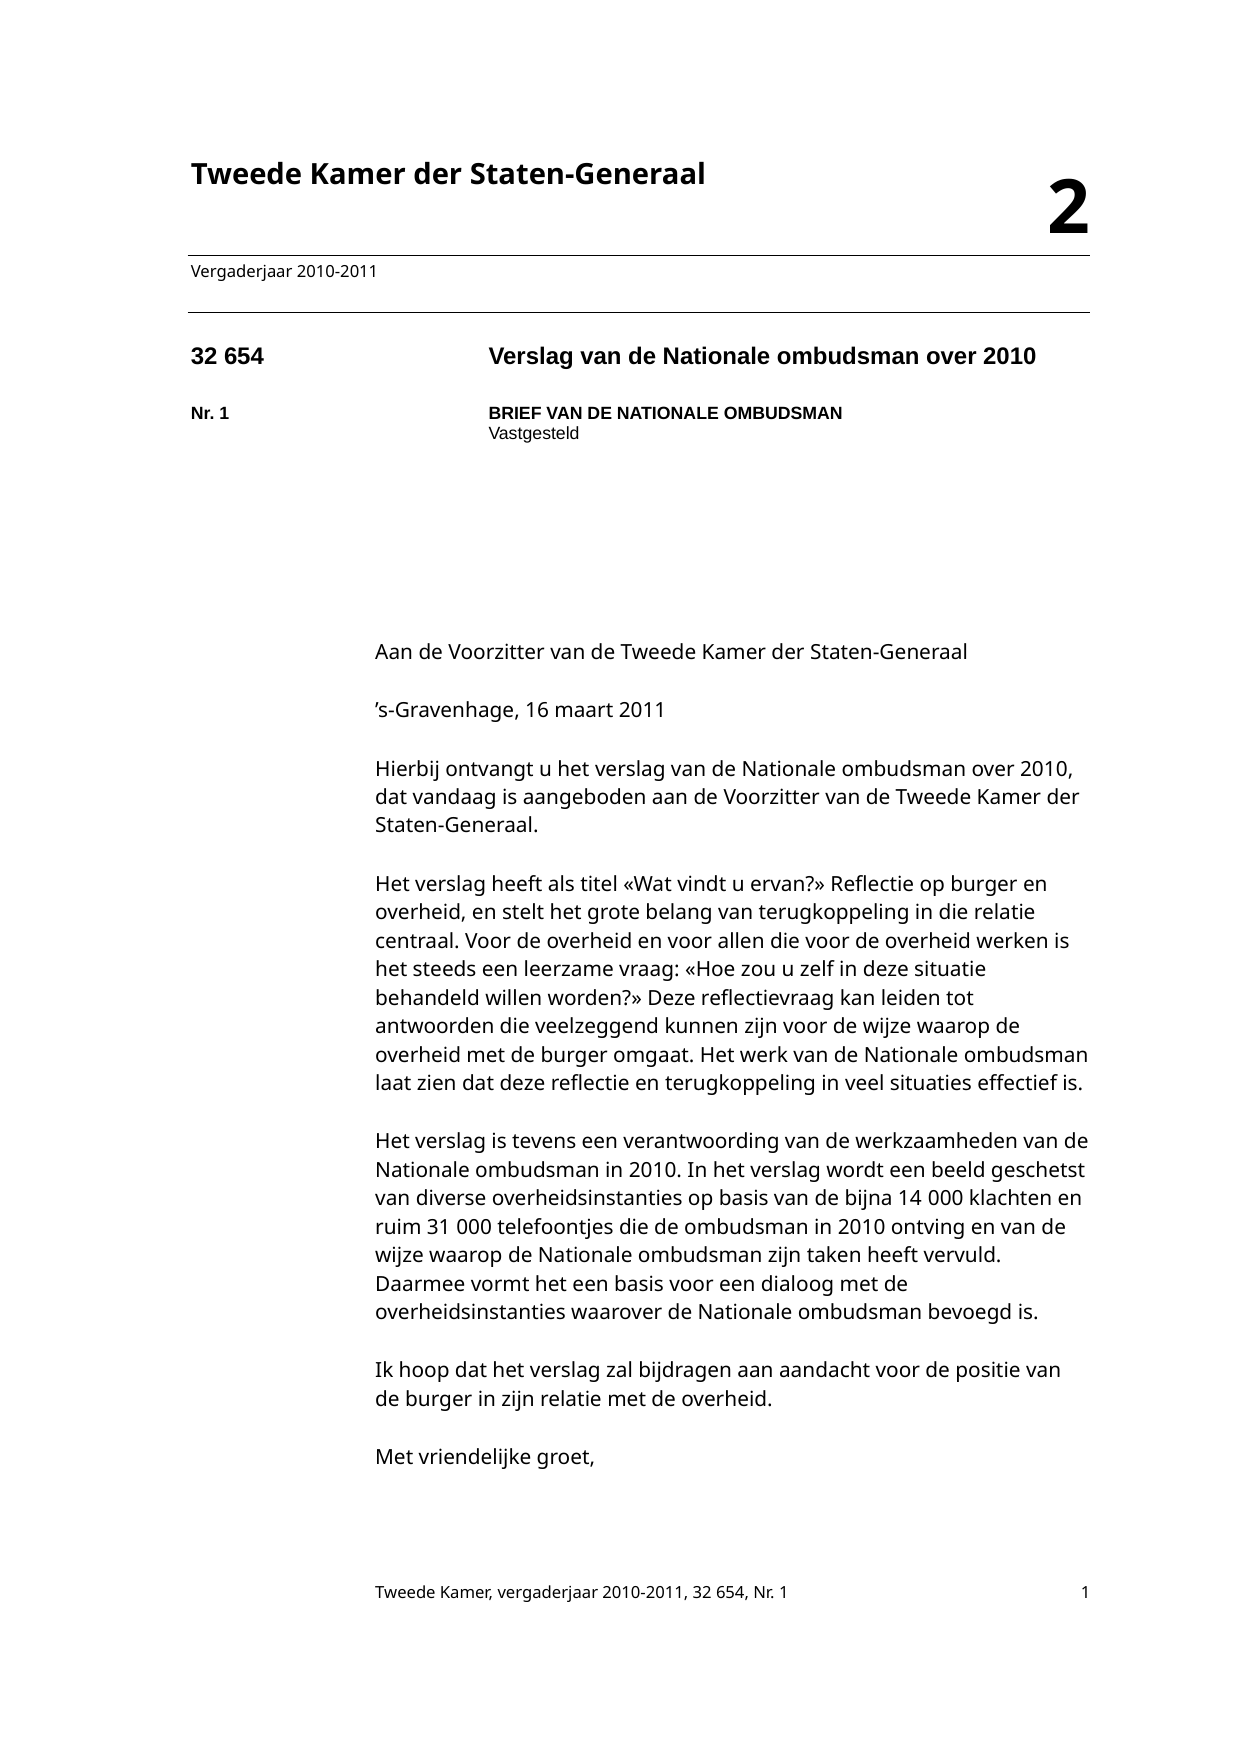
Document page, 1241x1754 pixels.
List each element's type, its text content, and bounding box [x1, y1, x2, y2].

table_cell [188, 313, 485, 339]
table_cell 32 654 [188, 339, 485, 399]
table_header 2 [910, 150, 1090, 255]
table_cell [485, 256, 1090, 312]
text Het verslag heeft als titel «Wat vindt u ervan?» Reflectie op burger en overheid, en stelt het grote belang van terugkoppeling in die relatie centraal. Voor de overheid en voor allen die voor de overheid werken is het steeds een leerzame vraag: «Hoe zou u zelf in deze situatie behandeld willen worden?» Deze reflectievraag kan leiden tot antwoorden die veelzeggend kunnen zijn voor de wijze waarop de overheid met de burger omgaat. Het werk van de Nationale ombudsman laat zien dat deze reflectie en terugkoppeling in veel situaties effectief is. [375, 869, 1090, 1097]
table_header Tweede Kamer der Staten-Generaal [188, 150, 909, 255]
text Ik hoop dat het verslag zal bijdragen aan aandacht voor de positie van de burger in zijn relatie met de overheid. [375, 1356, 1090, 1412]
text Het verslag is tevens een verantwoording van de werkzaamheden van de Nationale ombudsman in 2010. In het verslag wordt een beeld geschetst van diverse overheidsinstanties op basis van de bijna 14 000 klachten en ruim 31 000 telefoontjes die de ombudsman in 2010 ontving en van de wijze waarop de Nationale ombudsman zijn taken heeft vervuld. Daarmee vormt het een basis voor een dialoog met de overheidsinstanties waarover de Nationale ombudsman bevoegd is. [375, 1127, 1090, 1326]
text Hierbij ontvangt u het verslag van de Nationale ombudsman over 2010, dat vandaag is aangeboden aan de Voorzitter van de Tweede Kamer der Staten-Generaal. [375, 754, 1090, 839]
text Aan de Voorzitter van de Tweede Kamer der Staten-Generaal [375, 637, 1090, 665]
text Met vriendelijke groet, [375, 1442, 1090, 1471]
table_cell Vergaderjaar 2010-2011 [188, 256, 485, 312]
text ’s-Gravenhage, 16 maart 2011 [375, 695, 1090, 724]
table_cell Verslag van de Nationale ombudsman over 2010 [485, 339, 1090, 399]
table_cell BRIEF VAN DE NATIONALE OMBUDSMAN Vastgesteld [485, 399, 1090, 518]
table_cell [485, 313, 1090, 339]
table_cell Nr. 1 [188, 399, 485, 518]
